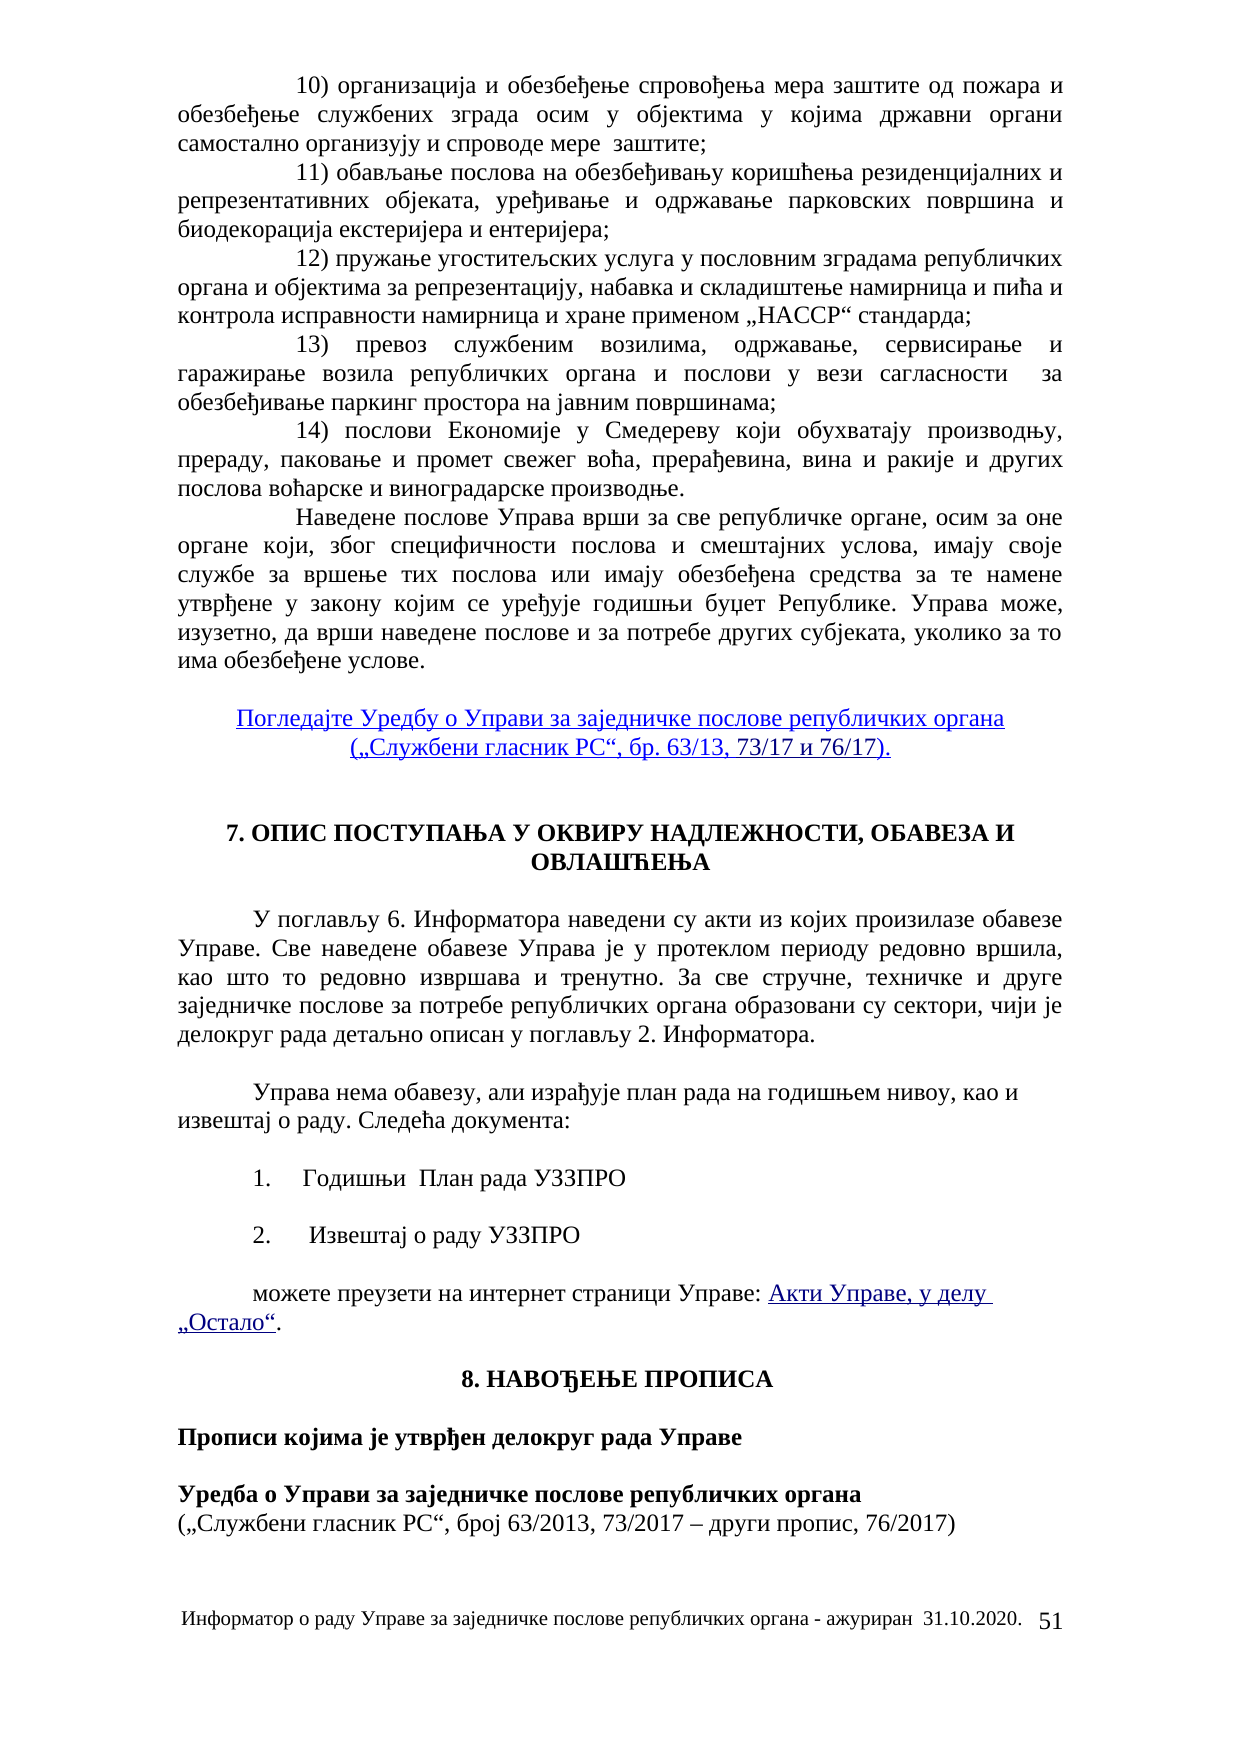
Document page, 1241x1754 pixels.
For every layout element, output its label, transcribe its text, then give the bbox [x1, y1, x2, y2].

text Прописи којима је утврђен делокруг рада Управе [177, 1422, 1063, 1450]
text Уредба о Управи за заједничке послове републичких органа [177, 1479, 1063, 1508]
list Годишњи План рада УЗЗПРО [252, 1163, 1063, 1192]
text 2. Извештај о раду УЗЗПРО [177, 1220, 1063, 1249]
text („Службени гласник РС“, број 63/2013, 73/2017 – други пропис, 76/2017) [177, 1508, 1063, 1537]
text Наведене послове Управа врши за све републичке органе, осим за оне органе који, због специфичности послова и смештајних услова, имају своје службе за вршење тих послова или имају обезбеђена средства за те намене утврђене у закону којим се уређује годишњи буџет Републике. Управа може, изузетно, да врши наведене послове и за потребе других субјеката, уколико за то има обезбеђене услове. [177, 502, 1063, 674]
text 10) организација и обезбеђење спровођења мера заштите од пожара и обезбеђење службених зграда осим у објектима у којима државни органи самостално организују и спроводе мере заштите; [177, 70, 1063, 157]
text 13) превоз службеним возилима, одржавање, сервисирање и гаражирање возила републичких органа и послови у вези сагласности за обезбеђивање паркинг простора на јавним површинама; [177, 329, 1063, 415]
text 8. НАВОЂЕЊЕ ПРОПИСА [177, 1364, 1063, 1393]
text Погледајте Уредбу о Управи за заједничке послове републичких органа („Службени гласник РС“, бр. 63/13, 73/17 и 76/17). [177, 703, 1063, 760]
text 11) обављање послова на обезбеђивању коришћења резиденцијалних и репрезентативних објеката, уређивање и одржавање парковских површина и биодекорација екстеријера и ентеријера; [177, 157, 1063, 243]
text У поглављу 6. Информатора наведени су акти из којих произилазе обавезе Управе. Све наведене обавезе Управа је у протеклом периоду редовно вршила, као што то редовно извршава и тренутно. За све стручне, техничке и друге заједничке послове за потребе републичких органа образовани су сектори, чији је делокруг рада детаљно описан у поглављу 2. Информатора. [177, 904, 1063, 1048]
text можете преузети на интернет страници Управе: Акти Управе, у делу „Остало“. [177, 1278, 1063, 1335]
text Управа нема обавезу, али израђује план рада на годишњем нивоу, као и извештај о раду. Следећа документа: [177, 1077, 1063, 1134]
text 12) пружање угоститељских услуга у пословним зградама републичких органа и објектима за репрезентацију, набавка и складиштење намирница и пића и контрола исправности намирница и хране применом „HACCP“ стандарда; [177, 243, 1063, 329]
text 14) послови Економије у Смедереву који обухватају производњу, прераду, паковање и промет свежег воћа, прерађевина, вина и ракије и других послова воћарске и виноградарске производње. [177, 415, 1063, 502]
text 7. ОПИС ПОСТУПАЊА У ОКВИРУ НАДЛЕЖНОСТИ, ОБАВЕЗА И ОВЛАШЋЕЊА [177, 818, 1063, 875]
